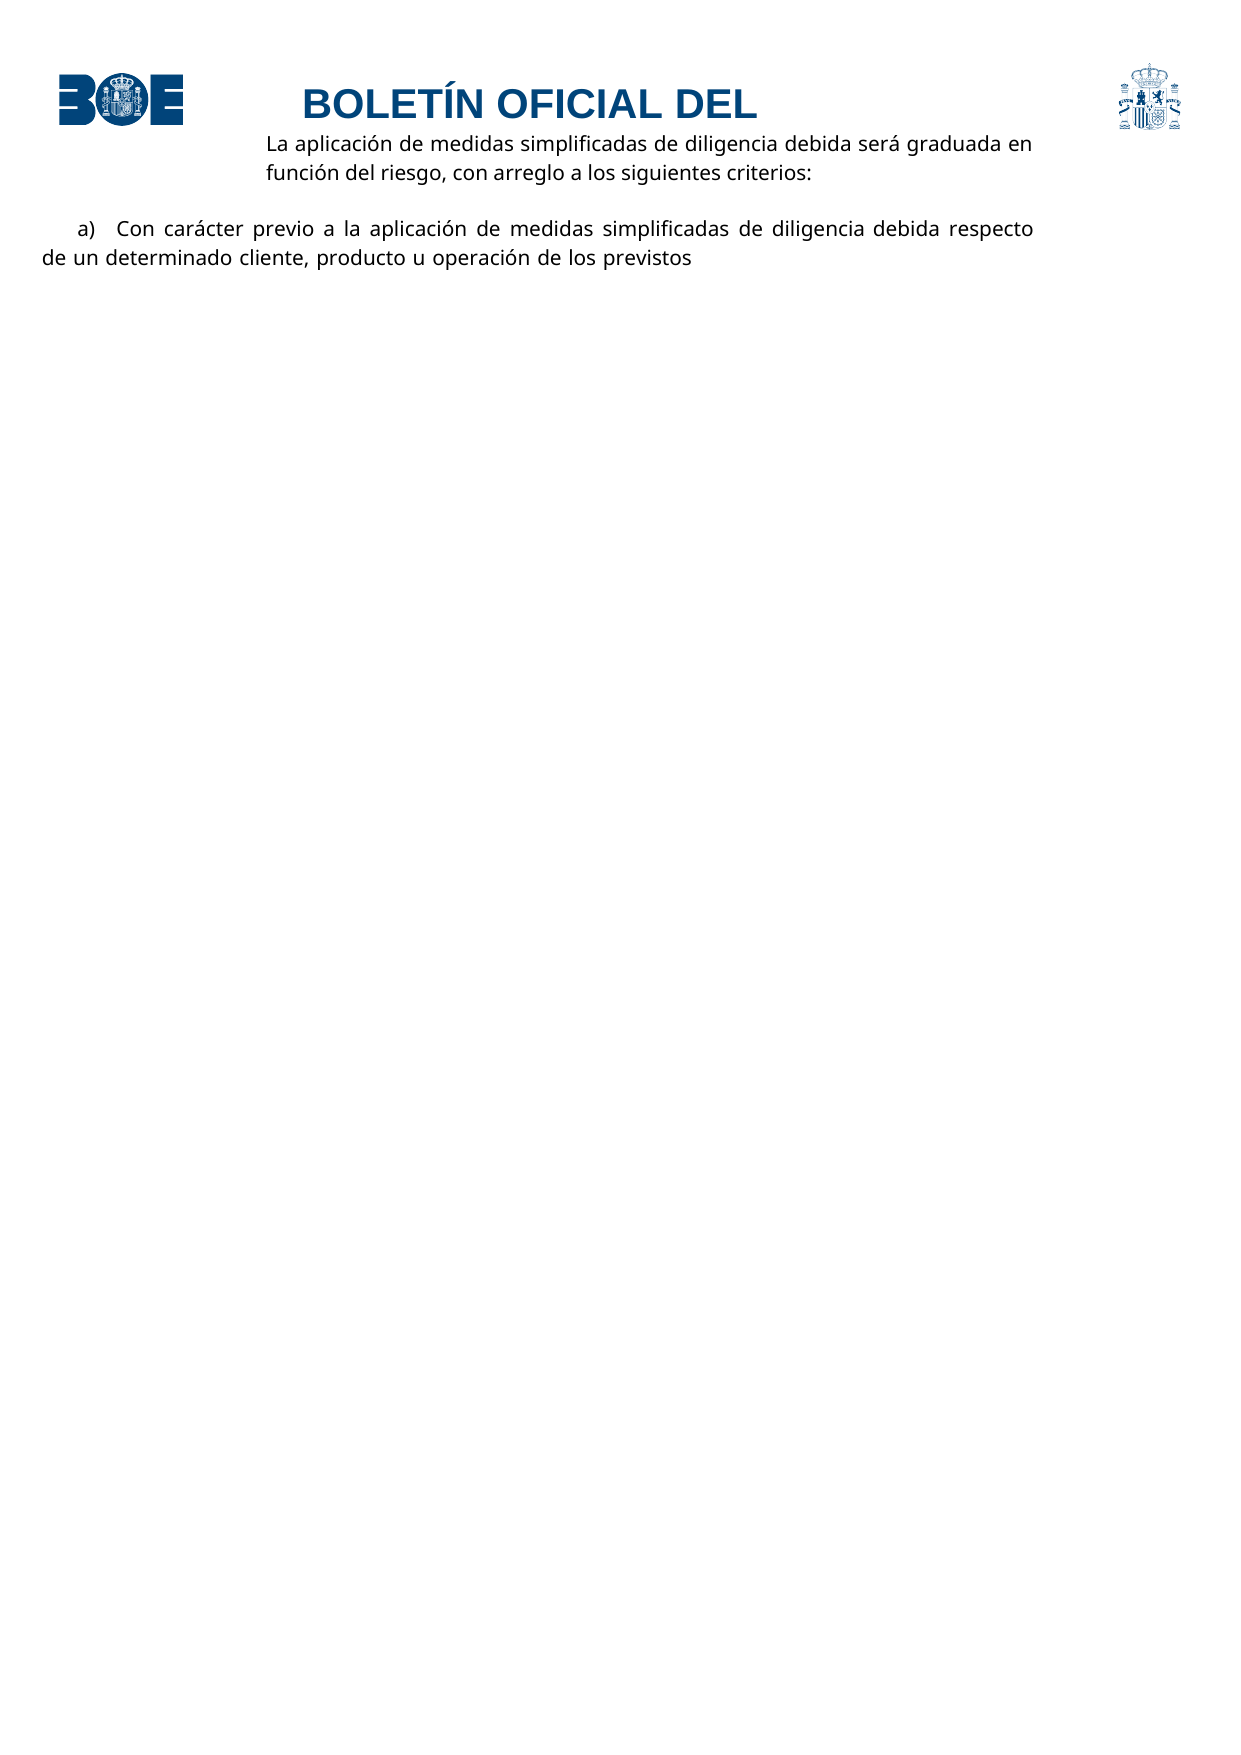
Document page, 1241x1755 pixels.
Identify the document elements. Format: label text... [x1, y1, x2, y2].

list Con carácter previo a la aplicación de medidas simplificadas de diligencia debida respecto de un determinado cliente, producto u operación de los previstos [42, 214, 1034, 271]
text La aplicación de medidas simplificadas de diligencia debida será graduada en función del riesgo, con arreglo a los siguientes criterios: [266, 129, 1034, 186]
